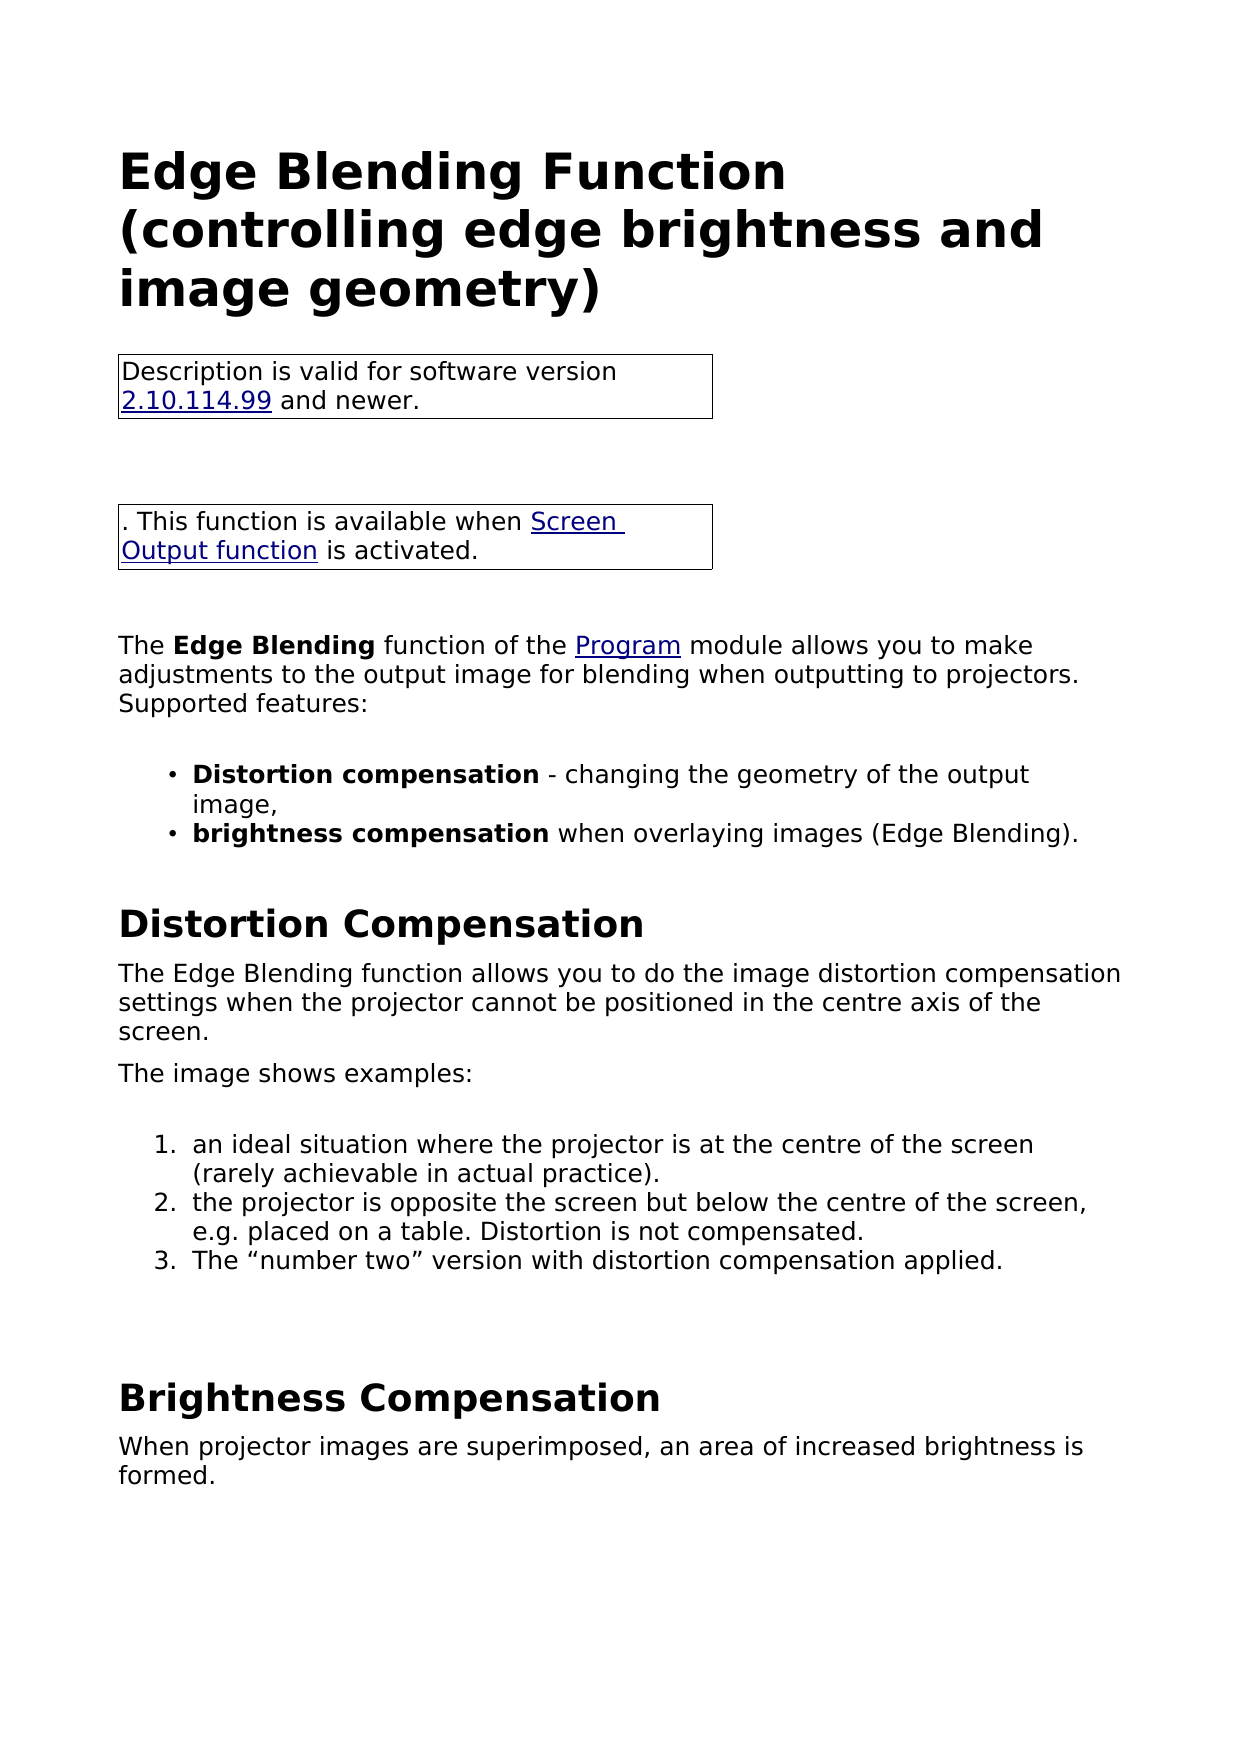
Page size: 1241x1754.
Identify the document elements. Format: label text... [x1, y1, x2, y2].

subtitle Brightness Compensation [118, 1376, 1122, 1420]
list an ideal situation where the projector is at the centre of the screen (rarely achievable in actual practice). [177, 1130, 1122, 1188]
list the projector is opposite the screen but below the centre of the screen, e.g. placed on a table. Distortion is not compensated. [177, 1188, 1122, 1247]
text The Edge Blending function of the Program module allows you to make adjustments to the output image for blending when outputting to projectors. Supported features: [118, 631, 1122, 719]
list Distortion compensation - changing the geometry of the output image, [177, 761, 1122, 819]
text The Edge Blending function allows you to do the image distortion compensation settings when the projector cannot be positioned in the centre axis of the screen. [118, 959, 1122, 1046]
list brightness compensation when overlaying images (Edge Blending). [177, 819, 1122, 848]
text The image shows examples: [118, 1059, 1122, 1088]
subtitle Edge Blending Function (controlling edge brightness and image geometry) [118, 143, 1122, 318]
text When projector images are superimposed, an area of increased brightness is formed. [118, 1432, 1122, 1491]
table_header Description is valid for software version 2.10.114.99 and newer. [119, 355, 712, 418]
table_header . This function is available when Screen Output function is activated. [119, 505, 712, 569]
subtitle Distortion Compensation [118, 903, 1122, 946]
list The “number two” version with distortion compensation applied. [177, 1247, 1122, 1276]
